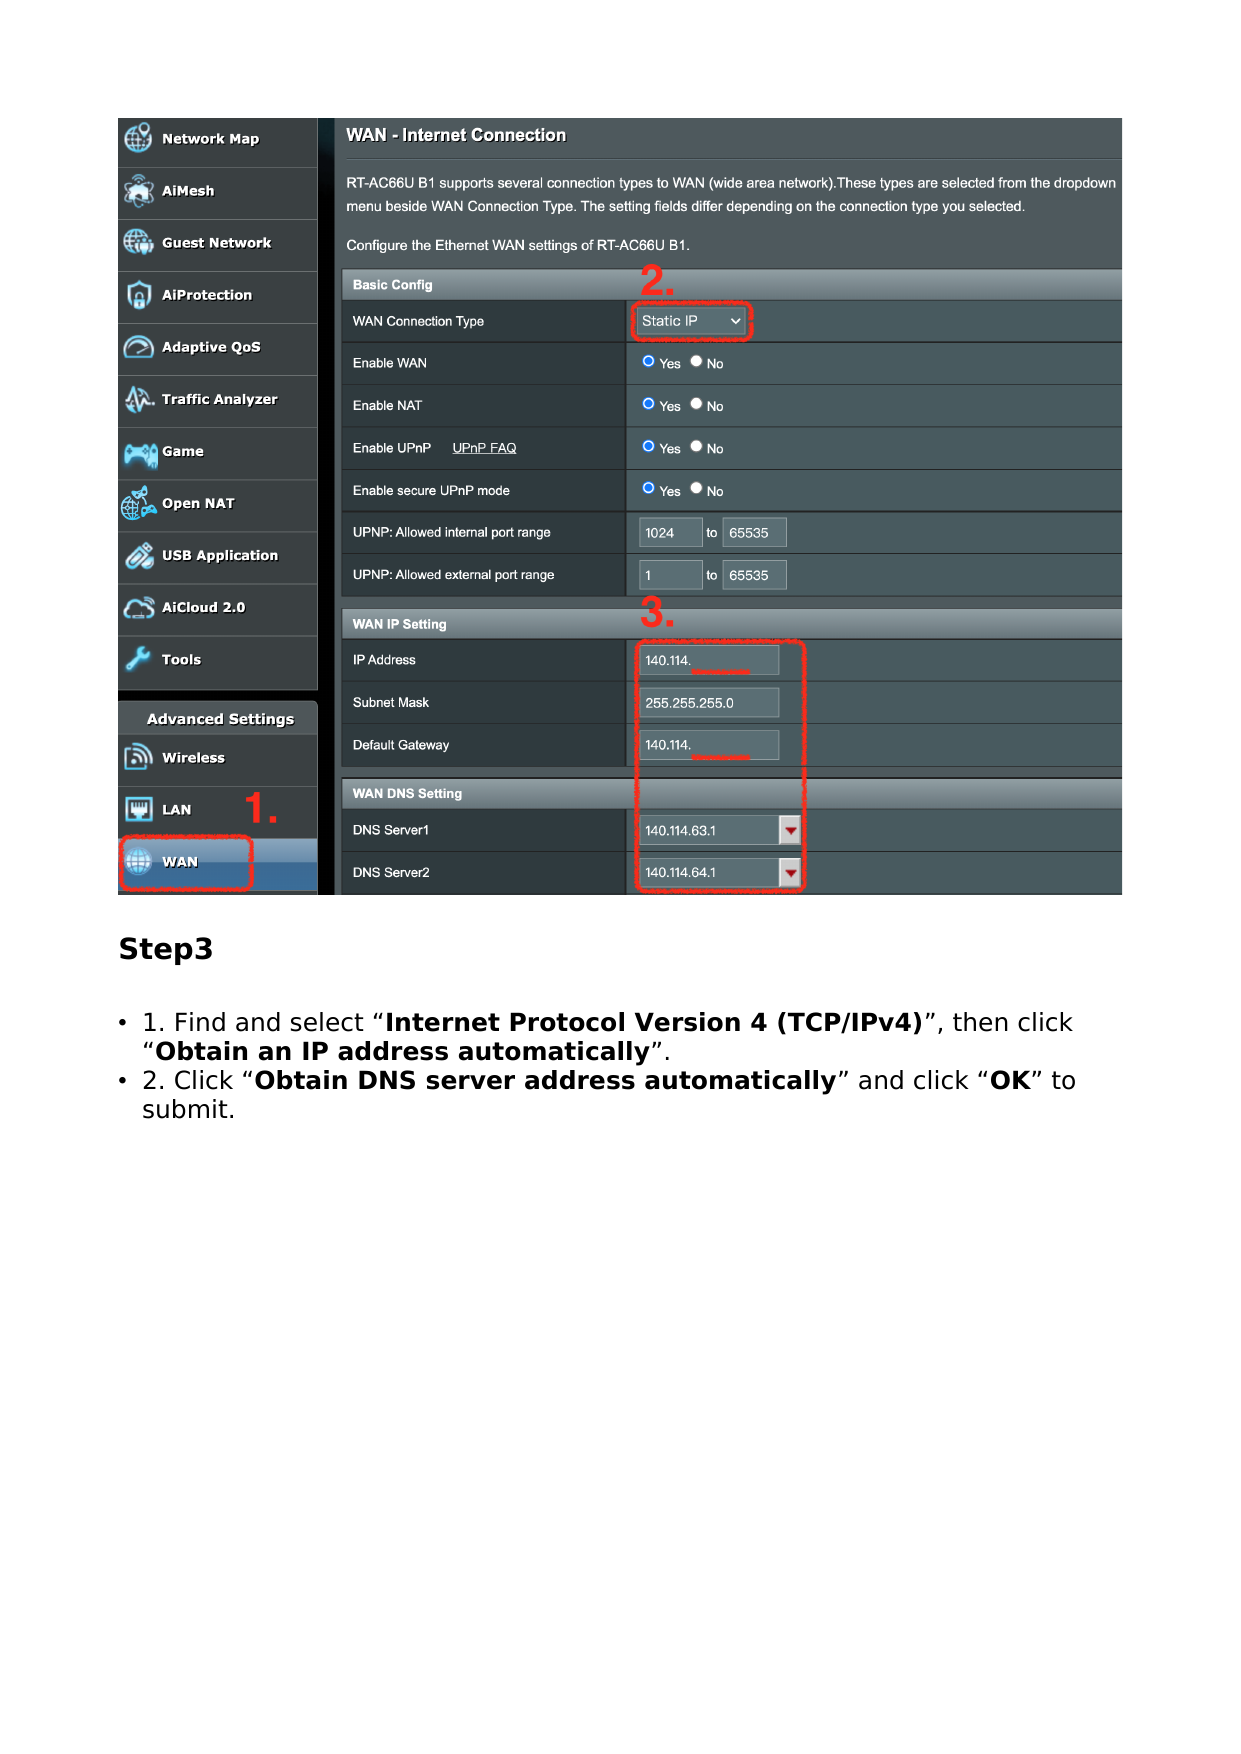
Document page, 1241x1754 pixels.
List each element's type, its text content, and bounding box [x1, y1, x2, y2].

subtitle Step3 [118, 932, 1122, 966]
picture [118, 118, 1123, 895]
list 1. Find and select “Internet Protocol Version 4 (TCP/IPv4)”, then click “Obtain an IP address automatically”. [118, 1008, 1122, 1066]
list 2. Click “Obtain DNS server address automatically” and click “OK” to submit. [118, 1066, 1122, 1125]
